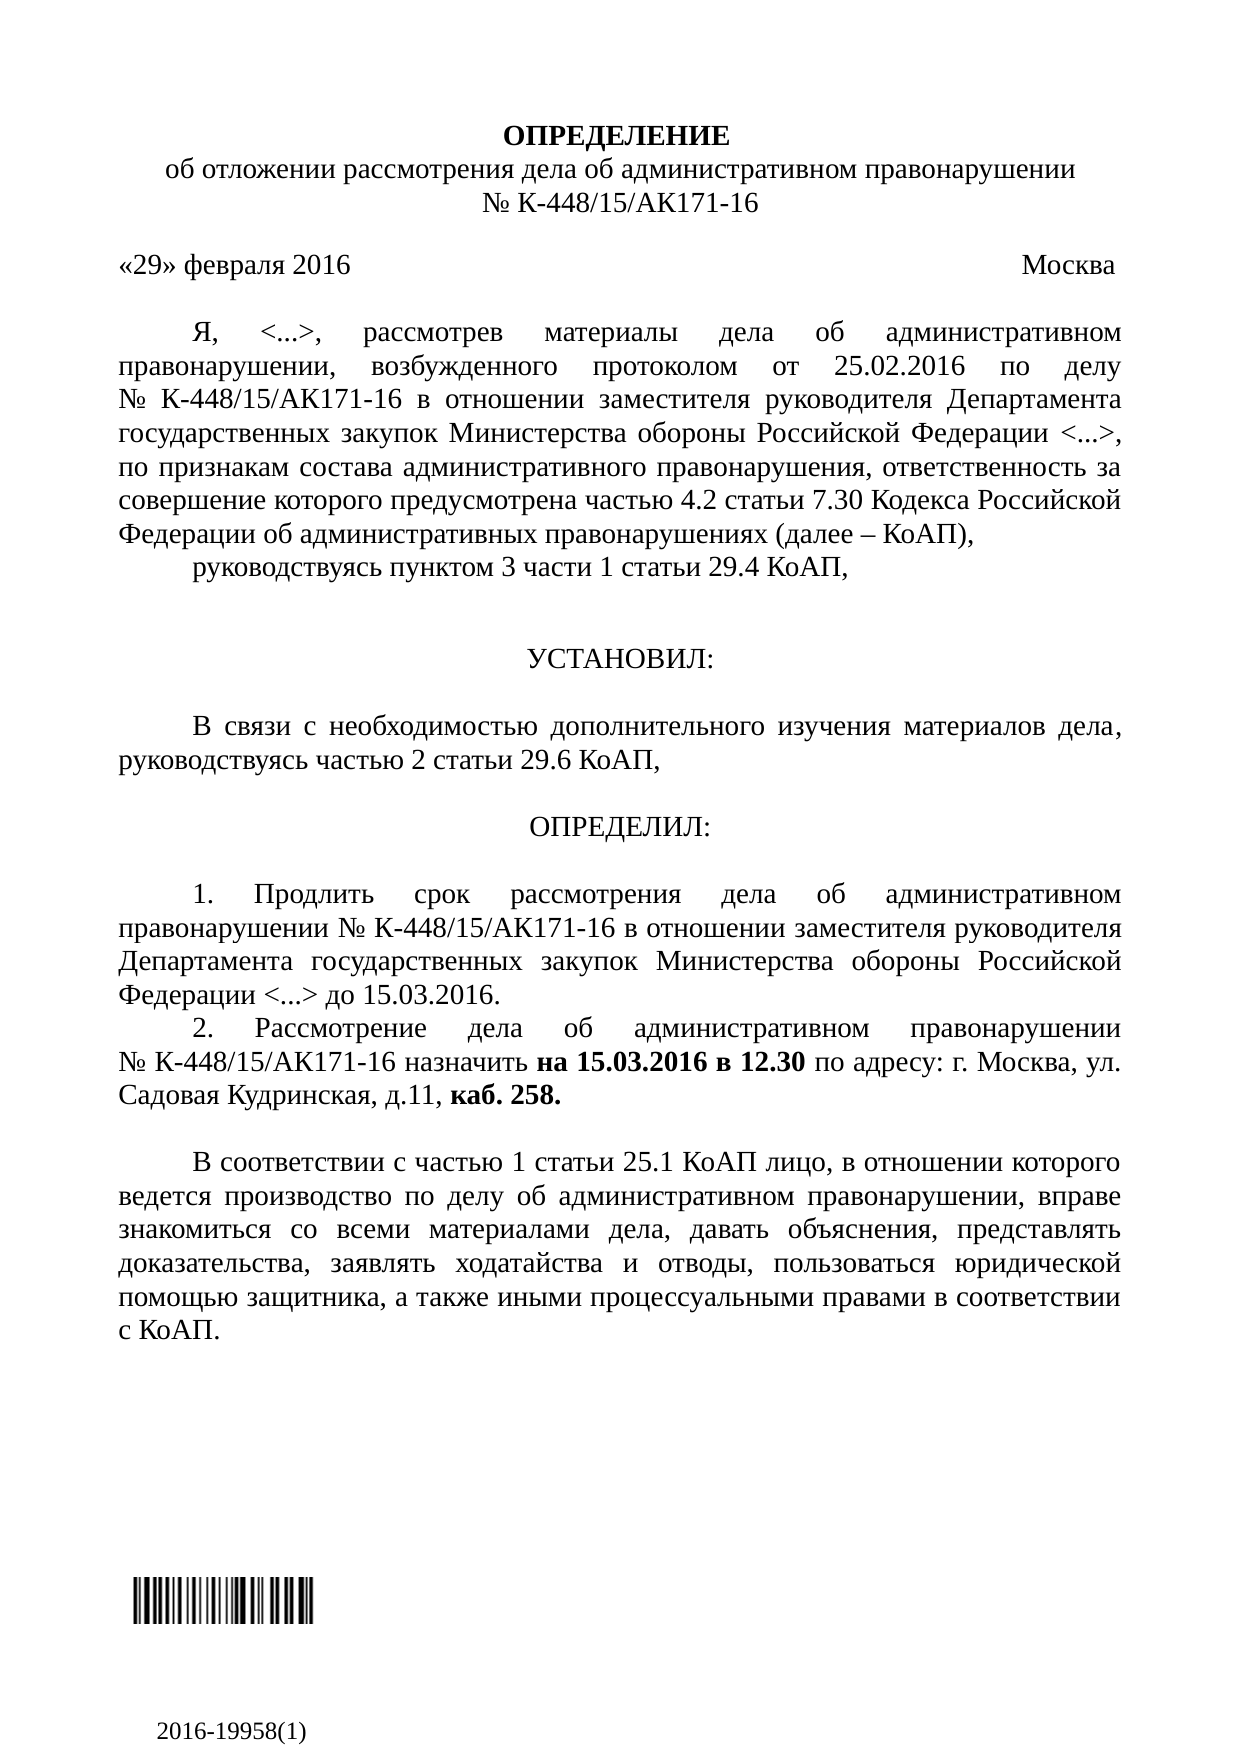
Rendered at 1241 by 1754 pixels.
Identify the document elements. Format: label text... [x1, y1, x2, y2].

text В соответствии с частью 1 статьи 25.1 КоАП лицо, в отношении которого ведется производство по делу об административном правонарушении, вправе знакомиться со всеми материалами дела, давать объяснения, представлять доказательства, заявлять ходатайства и отводы, пользоваться юридической помощью защитника, а также иными процессуальными правами в соответствии с КоАП. [118, 1144, 1122, 1346]
text В связи с необходимостью дополнительного изучения материалов дела, руководствуясь частью 2 статьи 29.6 КоАП, [118, 708, 1122, 776]
picture [118, 1577, 331, 1624]
text УСТАНОВИЛ: [118, 641, 1122, 675]
text ОПРЕДЕЛЕНИЕ [118, 118, 1122, 152]
text руководствуясь пунктом 3 части 1 статьи 29.4 КоАП, [118, 549, 1122, 583]
text 1. Продлить срок рассмотрения дела об административном правонарушении № К-448/15/АК171-16 в отношении заместителя руководителя Департамента государственных закупок Министерства обороны Российской Федерации <...> до 15.03.2016. [118, 876, 1122, 1010]
text 2. Рассмотрение дела об административном правонарушении № К-448/15/АК171-16 назначить на 15.03.2016 в 12.30 по адресу: г. Москва, ул. Садовая Кудринская, д.11, каб. 258. [118, 1010, 1122, 1111]
text Я, <...>, рассмотрев материалы дела об административном правонарушении, возбужденного протоколом от 25.02.2016 по делу № К-448/15/АК171-16 в отношении заместителя руководителя Департамента государственных закупок Министерства обороны Российской Федерации <...>, по признакам состава административного правонарушения, ответственность за совершение которого предусмотрена частью 4.2 статьи 7.30 Кодекса Российской Федерации об административных правонарушениях (далее – КоАП), [118, 314, 1122, 549]
text об отложении рассмотрения дела об административном правонарушении № К-448/15/АК171-16 [118, 152, 1122, 219]
text ОПРЕДЕЛИЛ: [118, 809, 1122, 843]
text «29» февраля 2016 Москва [118, 247, 1122, 281]
